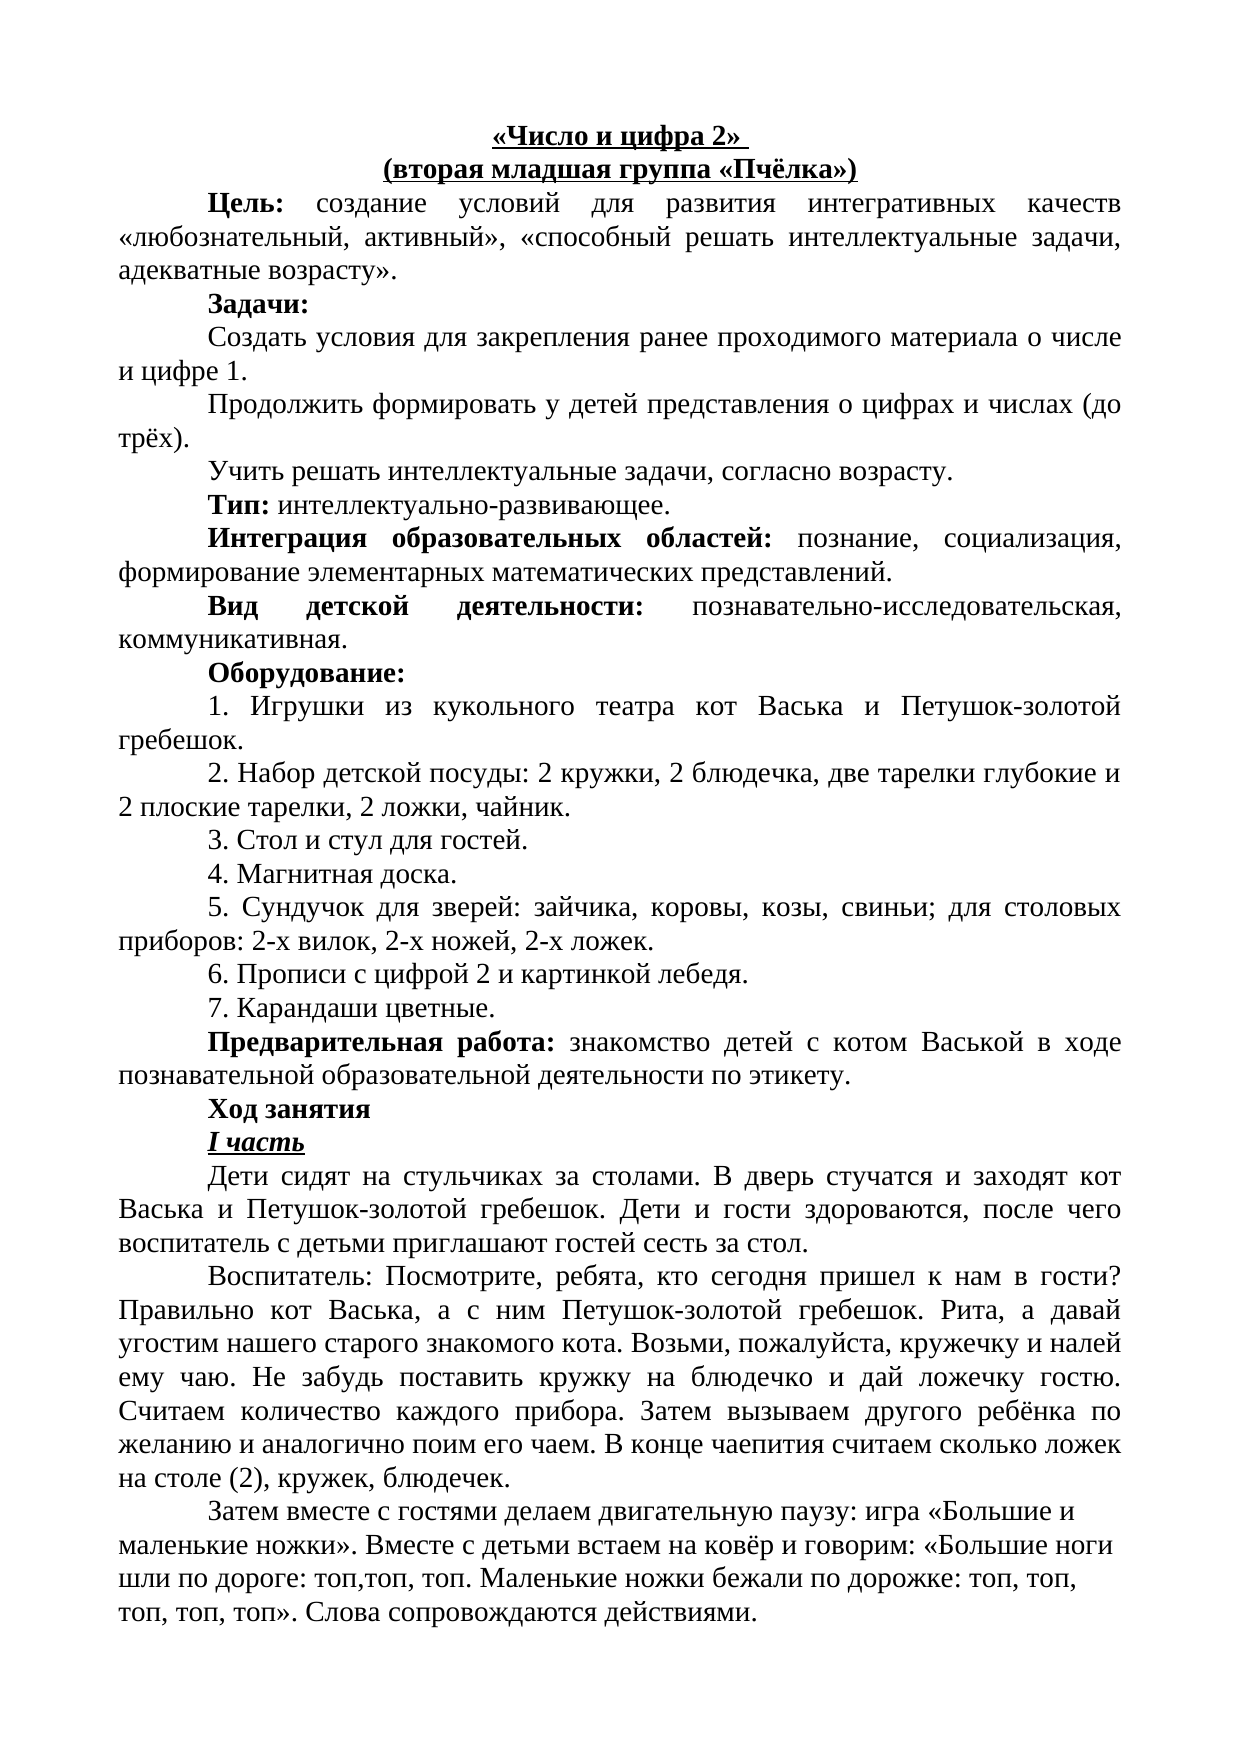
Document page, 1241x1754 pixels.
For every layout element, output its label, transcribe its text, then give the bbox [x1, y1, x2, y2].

text Затем вместе с гостями делаем двигательную паузу: игра «Большие и маленькие ножки». Вместе с детьми встаем на ковёр и говорим: «Большие ноги шли по дороге: топ,топ, топ. Маленькие ножки бежали по дорожке: топ, топ, топ, топ, топ». Слова сопровождаются действиями. [118, 1493, 1122, 1627]
text 5. Сундучок для зверей: зайчика, коровы, козы, свиньи; для столовых приборов: 2-х вилок, 2-х ножей, 2-х ложек. [118, 889, 1122, 957]
text «Число и цифра 2» [118, 118, 1122, 152]
text Продолжить формировать у детей представления о цифрах и числах (до трёх). [118, 386, 1122, 453]
text Учить решать интеллектуальные задачи, согласно возрасту. [118, 453, 1122, 487]
text Вид детской деятельности: познавательно-исследовательская, коммуникативная. [118, 588, 1122, 655]
text 6. Прописи с цифрой 2 и картинкой лебедя. [118, 957, 1122, 990]
text 2. Набор детской посуды: 2 кружки, 2 блюдечка, две тарелки глубокие и 2 плоские тарелки, 2 ложки, чайник. [118, 755, 1122, 822]
text Оборудование: [118, 655, 1122, 688]
text Воспитатель: Посмотрите, ребята, кто сегодня пришел к нам в гости? Правильно кот Васька, а с ним Петушок-золотой гребешок. Рита, а давай угостим нашего старого знакомого кота. Возьми, пожалуйста, кружечку и налей ему чаю. Не забудь поставить кружку на блюдечко и дай ложечку гостю. Считаем количество каждого прибора. Затем вызываем другого ребёнка по желанию и аналогично поим его чаем. В конце чаепития считаем сколько ложек на столе (2), кружек, блюдечек. [118, 1258, 1122, 1493]
text Цель: создание условий для развития интегративных качеств «любознательный, активный», «способный решать интеллектуальные задачи, адекватные возрасту». [118, 185, 1122, 286]
text Интеграция образовательных областей: познание, социализация, формирование элементарных математических представлений. [118, 521, 1122, 588]
text 1. Игрушки из кукольного театра кот Васька и Петушок-золотой гребешок. [118, 688, 1122, 755]
text Ход занятия [118, 1091, 1122, 1124]
text (вторая младшая группа «Пчёлка») [118, 152, 1122, 185]
text 7. Карандаши цветные. [118, 990, 1122, 1024]
text Создать условия для закрепления ранее проходимого материала о числе и цифре 1. [118, 319, 1122, 386]
text Тип: интеллектуально-развивающее. [118, 487, 1122, 521]
text 3. Стол и стул для гостей. [118, 822, 1122, 856]
text 4. Магнитная доска. [118, 856, 1122, 889]
text I часть [118, 1124, 1122, 1158]
text Задачи: [118, 286, 1122, 319]
text Дети сидят на стульчиках за столами. В дверь стучатся и заходят кот Васька и Петушок-золотой гребешок. Дети и гости здороваются, после чего воспитатель с детьми приглашают гостей сесть за стол. [118, 1158, 1122, 1258]
text Предварительная работа: знакомство детей с котом Васькой в ходе познавательной образовательной деятельности по этикету. [118, 1024, 1122, 1091]
